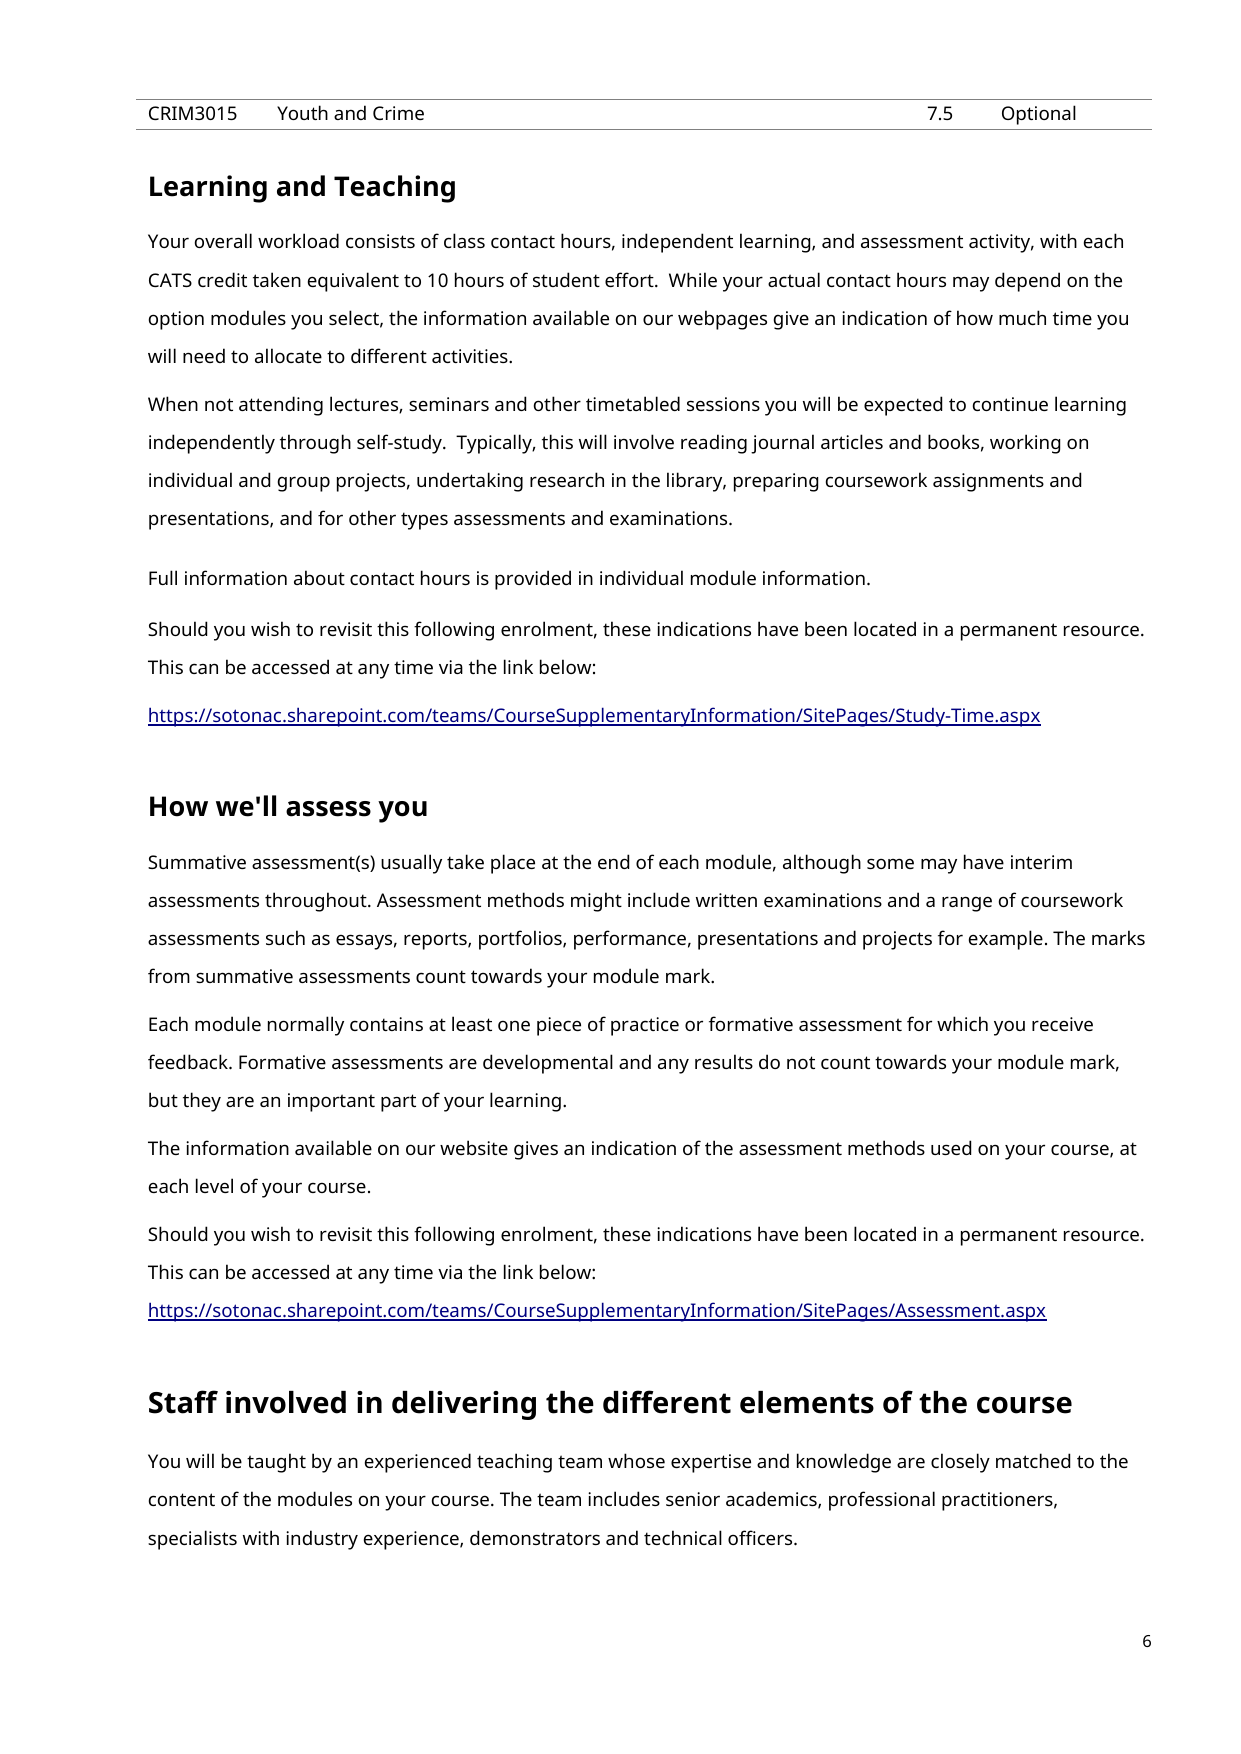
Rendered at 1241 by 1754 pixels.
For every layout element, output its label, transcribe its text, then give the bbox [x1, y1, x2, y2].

text You will be taught by an experienced teaching team whose expertise and knowledge are closely matched to the content of the modules on your course. The team includes senior academics, professional practitioners, specialists with industry experience, demonstrators and technical officers. [148, 1448, 1152, 1550]
text Should you wish to revisit this following enrolment, these indications have been located in a permanent resource. This can be accessed at any time via the link below: https://sotonac.sharepoint.com/teams/CourseSupplementaryInformation/SitePages/Assessment.aspx [148, 1221, 1152, 1323]
text When not attending lectures, seminars and other timetabled sessions you will be expected to continue learning independently through self-study. Typically, this will involve reading journal articles and books, working on individual and group projects, undertaking research in the library, preparing coursework assignments and presentations, and for other types assessments and examinations. [148, 391, 1152, 531]
subtitle Staff involved in delivering the different elements of the course [148, 1383, 1152, 1422]
text https://sotonac.sharepoint.com/teams/CourseSupplementaryInformation/SitePages/Study-Time.aspx [148, 702, 1152, 728]
table_cell CRIM3015 [136, 100, 266, 128]
text Should you wish to revisit this following enrolment, these indications have been located in a permanent resource. This can be accessed at any time via the link below: [148, 616, 1152, 680]
text Each module normally contains at least one piece of practice or formative assessment for which you receive feedback. Formative assessments are developmental and any results do not count towards your module mark, but they are an important part of your learning. [148, 1011, 1152, 1113]
table_cell Optional [989, 100, 1152, 128]
text Your overall workload consists of class contact hours, independent learning, and assessment activity, with each CATS credit taken equivalent to 10 hours of student effort. While your actual contact hours may depend on the option modules you select, the information available on our webpages give an indication of how much time you will need to allocate to different activities. [148, 229, 1152, 369]
text Full information about contact hours is provided in individual module information. [148, 566, 1152, 591]
text Summative assessment(s) usually take place at the end of each module, although some may have interim assessments throughout. Assessment methods might include written examinations and a range of coursework assessments such as essays, reports, portfolios, performance, presentations and projects for example. The marks from summative assessments count towards your module mark. [148, 849, 1152, 989]
table_cell Youth and Crime [266, 100, 916, 128]
subtitle How we'll assess you [148, 787, 1152, 824]
text The information available on our website gives an indication of the assessment methods used on your course, at each level of your course. [148, 1135, 1152, 1199]
subtitle Learning and Teaching [148, 167, 1152, 204]
table_cell 7.5 [916, 100, 989, 128]
